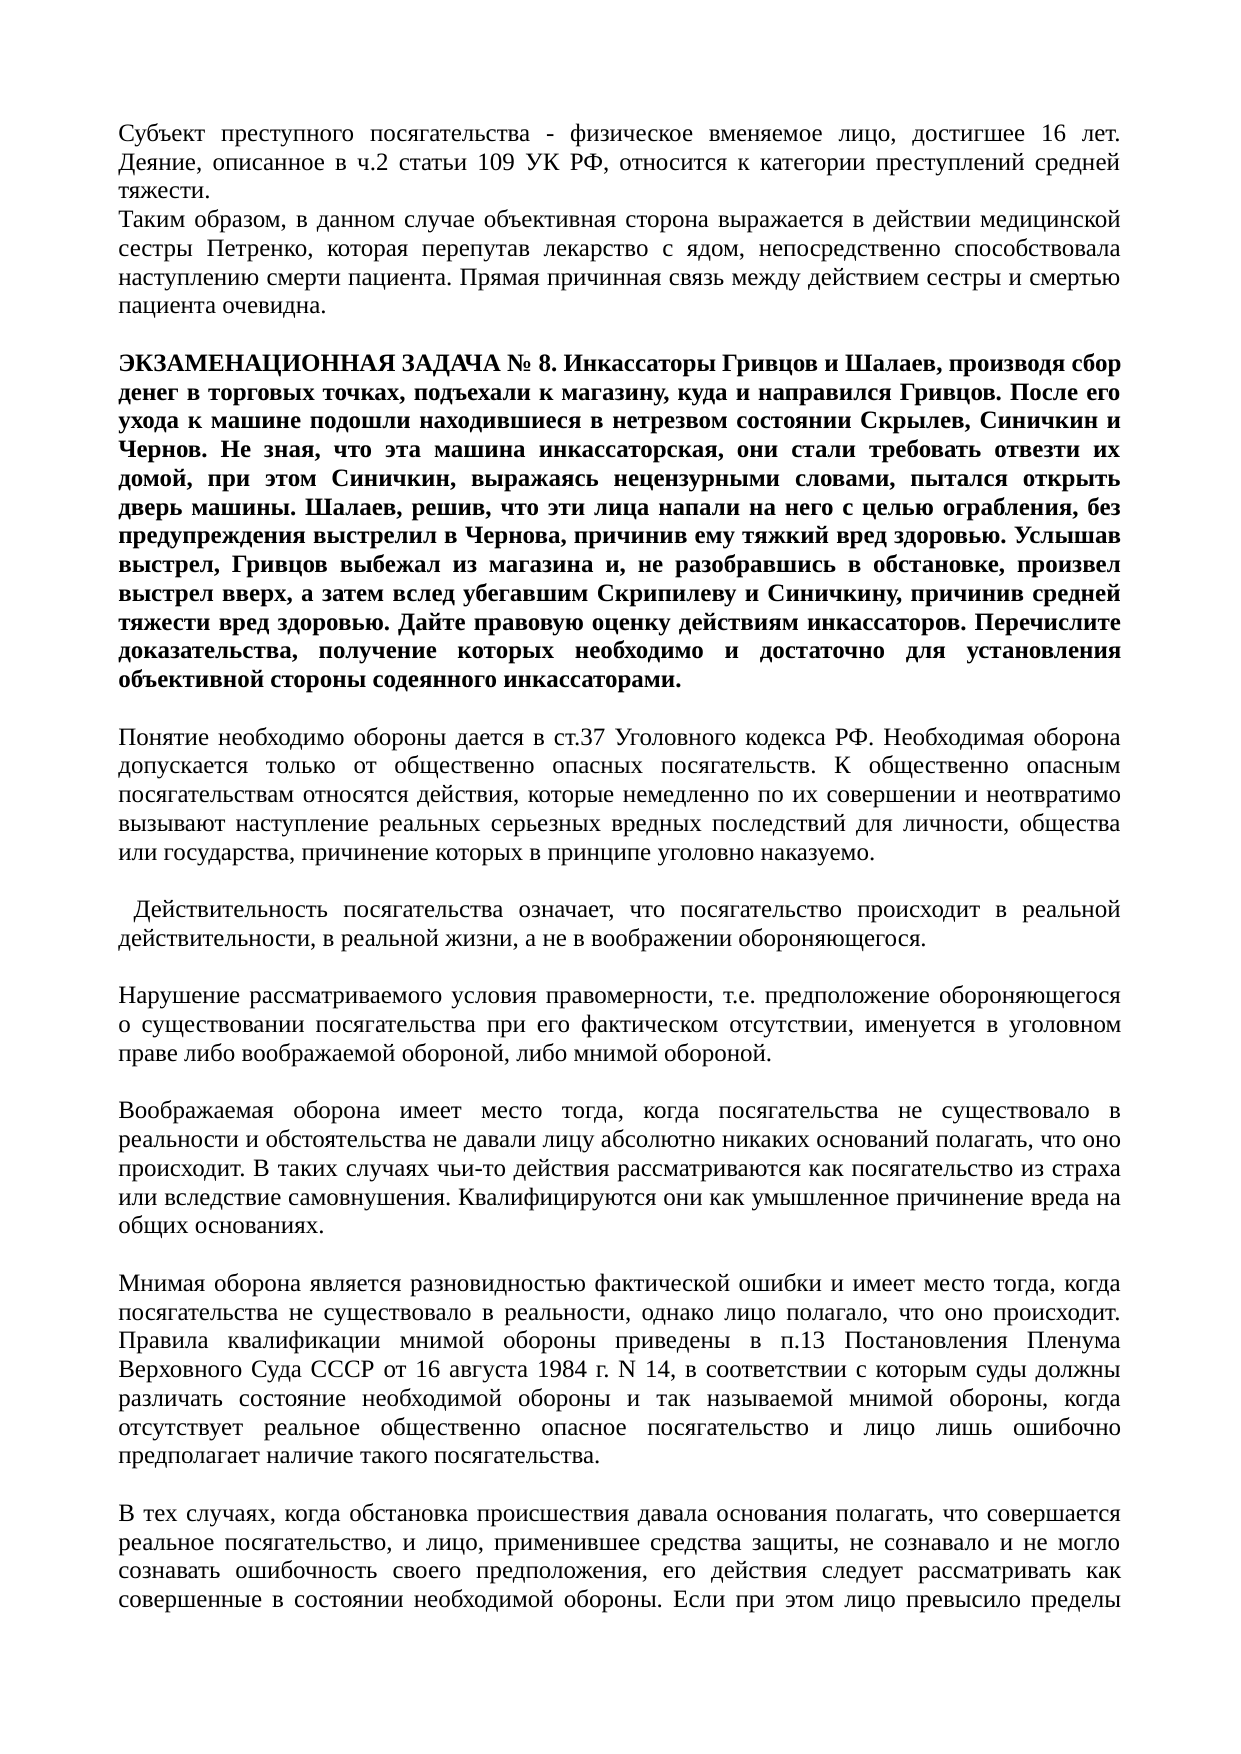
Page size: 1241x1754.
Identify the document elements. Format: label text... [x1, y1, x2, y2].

text Воображаемая оборона имеет место тогда, когда посягательства не существовало в реальности и обстоятельства не давали лицу абсолютно никаких оснований полагать, что оно происходит. В таких случаях чьи-то действия рассматриваются как посягательство из страха или вследствие самовнушения. Квалифицируются они как умышленное причинение вреда на общих основаниях. [118, 1096, 1122, 1239]
text Действительность посягательства означает, что посягательство происходит в реальной действительности, в реальной жизни, а не в воображении обороняющегося. [118, 894, 1122, 952]
text В тех случаях, когда обстановка происшествия давала основания полагать, что совершается реальное посягательство, и лицо, применившее средства защиты, не сознавало и не могло сознавать ошибочность своего предположения, его действия следует рассматривать как совершенные в состоянии необходимой обороны. Если при этом лицо превысило пределы [118, 1498, 1122, 1613]
text Таким образом, в данном случае объективная сторона выражается в действии медицинской сестры Петренко, которая перепутав лекарство с ядом, непосредственно способствовала наступлению смерти пациента. Прямая причинная связь между действием сестры и смертью пациента очевидна. [118, 204, 1122, 319]
text Мнимая оборона является разновидностью фактической ошибки и имеет место тогда, когда посягательства не существовало в реальности, однако лицо полагало, что оно происходит. Правила квалификации мнимой обороны приведены в п.13 Постановления Пленума Верховного Суда СССР от 16 августа 1984 г. N 14, в соответствии с которым суды должны различать состояние необходимой обороны и так называемой мнимой обороны, когда отсутствует реальное общественно опасное посягательство и лицо лишь ошибочно предполагает наличие такого посягательства. [118, 1268, 1122, 1469]
text ЭКЗАМЕНАЦИОННАЯ ЗАДАЧА № 8. Инкассаторы Гривцов и Шалаев, производя сбор денег в торговых точках, подъехали к магазину, куда и направился Гривцов. После его ухода к машине подошли находившиеся в нетрезвом состоянии Скрылев, Синичкин и Чернов. Не зная, что эта машина инкассаторская, они стали требовать отвезти их домой, при этом Синичкин, выражаясь нецензурными словами, пытался открыть дверь машины. Шалаев, решив, что эти лица напали на него с целью ограбления, без предупреждения выстрелил в Чернова, причинив ему тяжкий вред здоровью. Услышав выстрел, Гривцов выбежал из магазина и, не разобравшись в обстановке, произвел выстрел вверх, а затем вслед убегавшим Скрипилеву и Синичкину, причинив средней тяжести вред здоровью. Дайте правовую оценку действиям инкассаторов. Перечислите доказательства, получение которых необходимо и достаточно для установления объективной стороны содеянного инкассаторами. [118, 348, 1122, 693]
text Нарушение рассматриваемого условия правомерности, т.е. предположение обороняющегося о существовании посягательства при его фактическом отсутствии, именуется в уголовном праве либо воображаемой обороной, либо мнимой обороной. [118, 981, 1122, 1067]
text Субъект преступного посягательства - физическое вменяемое лицо, достигшее 16 лет. Деяние, описанное в ч.2 статьи 109 УК РФ, относится к категории преступлений средней тяжести. [118, 118, 1122, 204]
text Понятие необходимо обороны дается в ст.37 Уголовного кодекса РФ. Необходимая оборона допускается только от общественно опасных посягательств. К общественно опасным посягательствам относятся действия, которые немедленно по их совершении и неотвратимо вызывают наступление реальных серьезных вредных последствий для личности, общества или государства, причинение которых в принципе уголовно наказуемо. [118, 722, 1122, 866]
